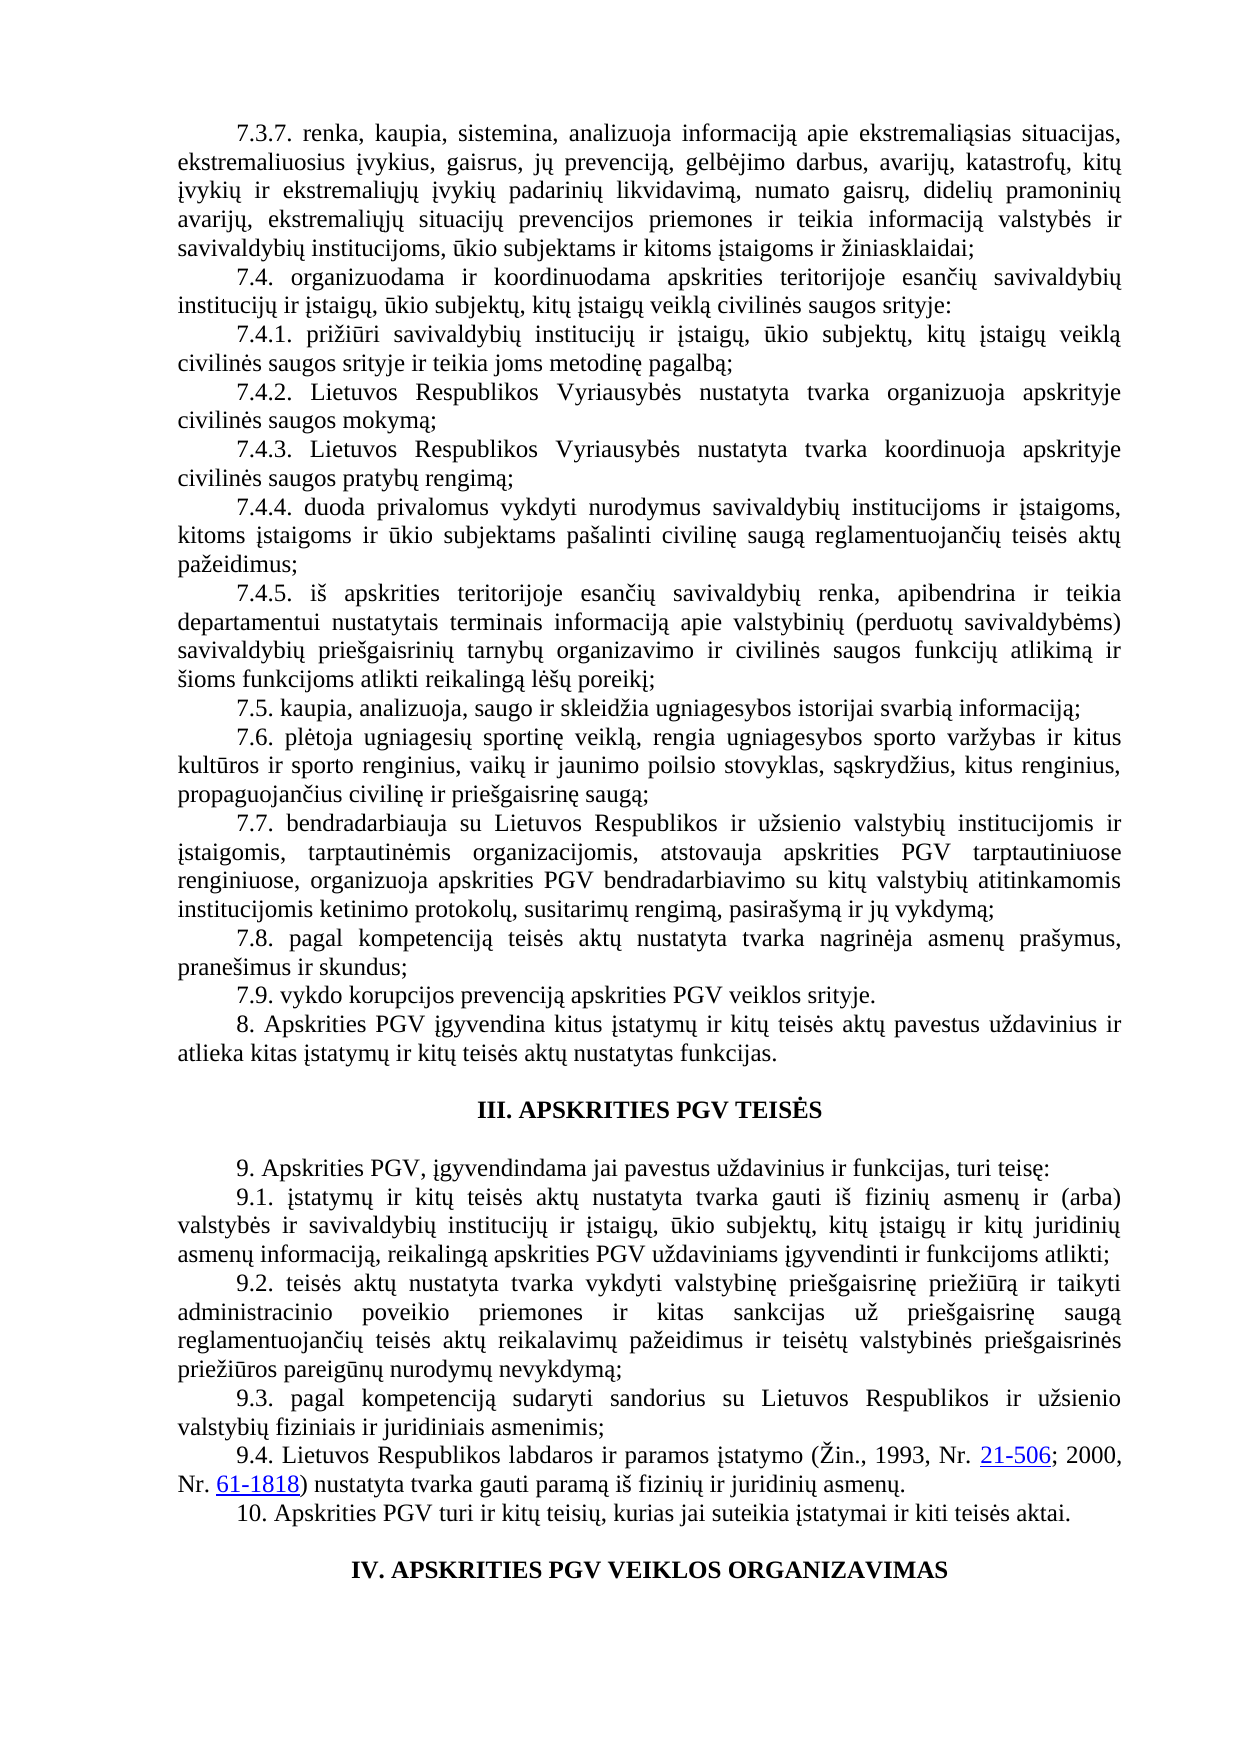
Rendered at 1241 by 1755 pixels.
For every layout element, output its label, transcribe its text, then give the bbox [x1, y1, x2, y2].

text 7.5. kaupia, analizuoja, saugo ir skleidžia ugniagesybos istorijai svarbią informaciją; [177, 693, 1122, 722]
text 9.4. Lietuvos Respublikos labdaros ir paramos įstatymo (Žin., 1993, Nr. 21-506; 2000, Nr. 61-1818) nustatyta tvarka gauti paramą iš fizinių ir juridinių asmenų. [177, 1441, 1122, 1498]
text 10. Apskrities PGV turi ir kitų teisių, kurias jai suteikia įstatymai ir kiti teisės aktai. [177, 1498, 1122, 1527]
text 7.4. organizuodama ir koordinuodama apskrities teritorijoje esančių savivaldybių institucijų ir įstaigų, ūkio subjektų, kitų įstaigų veiklą civilinės saugos srityje: [177, 262, 1122, 319]
text 7.4.3. Lietuvos Respublikos Vyriausybės nustatyta tvarka koordinuoja apskrityje civilinės saugos pratybų rengimą; [177, 434, 1122, 492]
text 9.3. pagal kompetenciją sudaryti sandorius su Lietuvos Respublikos ir užsienio valstybių fiziniais ir juridiniais asmenimis; [177, 1383, 1122, 1441]
text 8. Apskrities PGV įgyvendina kitus įstatymų ir kitų teisės aktų pavestus uždavinius ir atlieka kitas įstatymų ir kitų teisės aktų nustatytas funkcijas. [177, 1009, 1122, 1067]
text 7.9. vykdo korupcijos prevenciją apskrities PGV veiklos srityje. [177, 981, 1122, 1009]
text 7.4.4. duoda privalomus vykdyti nurodymus savivaldybių institucijoms ir įstaigoms, kitoms įstaigoms ir ūkio subjektams pašalinti civilinę saugą reglamentuojančių teisės aktų pažeidimus; [177, 492, 1122, 578]
text 7.8. pagal kompetenciją teisės aktų nustatyta tvarka nagrinėja asmenų prašymus, pranešimus ir skundus; [177, 923, 1122, 981]
text 7.7. bendradarbiauja su Lietuvos Respublikos ir užsienio valstybių institucijomis ir įstaigomis, tarptautinėmis organizacijomis, atstovauja apskrities PGV tarptautiniuose renginiuose, organizuoja apskrities PGV bendradarbiavimo su kitų valstybių atitinkamomis institucijomis ketinimo protokolų, susitarimų rengimą, pasirašymą ir jų vykdymą; [177, 808, 1122, 923]
text 9. Apskrities PGV, įgyvendindama jai pavestus uždavinius ir funkcijas, turi teisę: [177, 1153, 1122, 1182]
text 9.1. įstatymų ir kitų teisės aktų nustatyta tvarka gauti iš fizinių asmenų ir (arba) valstybės ir savivaldybių institucijų ir įstaigų, ūkio subjektų, kitų įstaigų ir kitų juridinių asmenų informaciją, reikalingą apskrities PGV uždaviniams įgyvendinti ir funkcijoms atlikti; [177, 1182, 1122, 1268]
text 7.4.1. prižiūri savivaldybių institucijų ir įstaigų, ūkio subjektų, kitų įstaigų veiklą civilinės saugos srityje ir teikia joms metodinę pagalbą; [177, 319, 1122, 377]
text IV. APSKRITIES PGV VEIKLOS ORGANIZAVIMAS [177, 1556, 1122, 1584]
text 7.3.7. renka, kaupia, sistemina, analizuoja informaciją apie ekstremaliąsias situacijas, ekstremaliuosius įvykius, gaisrus, jų prevenciją, gelbėjimo darbus, avarijų, katastrofų, kitų įvykių ir ekstremaliųjų įvykių padarinių likvidavimą, numato gaisrų, didelių pramoninių avarijų, ekstremaliųjų situacijų prevencijos priemones ir teikia informaciją valstybės ir savivaldybių institucijoms, ūkio subjektams ir kitoms įstaigoms ir žiniasklaidai; [177, 118, 1122, 262]
text III. APSKRITIES PGV TEISĖS [177, 1096, 1122, 1124]
text 7.4.2. Lietuvos Respublikos Vyriausybės nustatyta tvarka organizuoja apskrityje civilinės saugos mokymą; [177, 377, 1122, 434]
text 9.2. teisės aktų nustatyta tvarka vykdyti valstybinę priešgaisrinę priežiūrą ir taikyti administracinio poveikio priemones ir kitas sankcijas už priešgaisrinę saugą reglamentuojančių teisės aktų reikalavimų pažeidimus ir teisėtų valstybinės priešgaisrinės priežiūros pareigūnų nurodymų nevykdymą; [177, 1268, 1122, 1383]
text 7.6. plėtoja ugniagesių sportinę veiklą, rengia ugniagesybos sporto varžybas ir kitus kultūros ir sporto renginius, vaikų ir jaunimo poilsio stovyklas, sąskrydžius, kitus renginius, propaguojančius civilinę ir priešgaisrinę saugą; [177, 722, 1122, 808]
text 7.4.5. iš apskrities teritorijoje esančių savivaldybių renka, apibendrina ir teikia departamentui nustatytais terminais informaciją apie valstybinių (perduotų savivaldybėms) savivaldybių priešgaisrinių tarnybų organizavimo ir civilinės saugos funkcijų atlikimą ir šioms funkcijoms atlikti reikalingą lėšų poreikį; [177, 578, 1122, 693]
